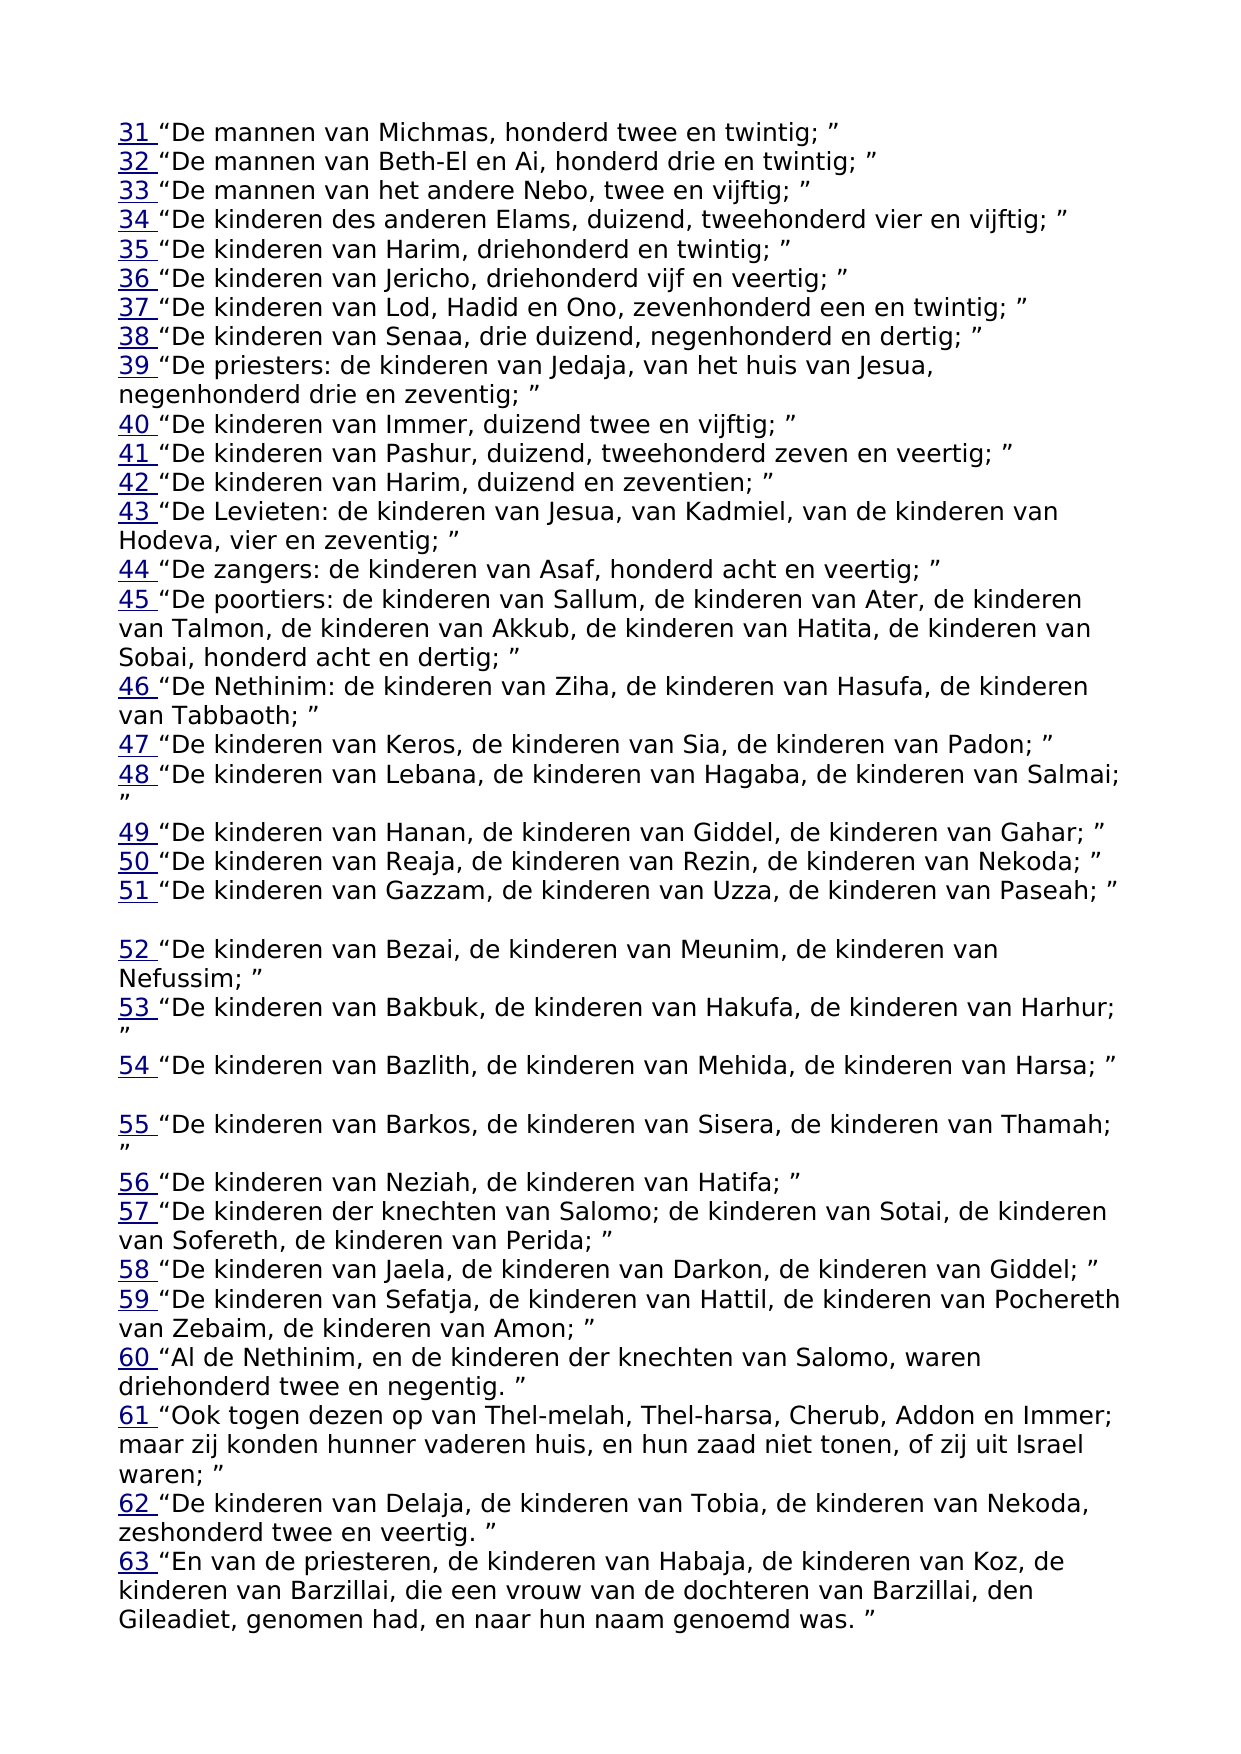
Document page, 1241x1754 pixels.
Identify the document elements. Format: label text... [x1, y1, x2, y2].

text 31 “De mannen van Michmas, honderd twee en twintig; ” 32 “De mannen van Beth-El en Ai, honderd drie en twintig; ” 33 “De mannen van het andere Nebo, twee en vijftig; ” 34 “De kinderen des anderen Elams, duizend, tweehonderd vier en vijftig; ” 35 “De kinderen van Harim, driehonderd en twintig; ” 36 “De kinderen van Jericho, driehonderd vijf en veertig; ” 37 “De kinderen van Lod, Hadid en Ono, zevenhonderd een en twintig; ” 38 “De kinderen van Senaa, drie duizend, negenhonderd en dertig; ” 39 “De priesters: de kinderen van Jedaja, van het huis van Jesua, negenhonderd drie en zeventig; ” 40 “De kinderen van Immer, duizend twee en vijftig; ” 41 “De kinderen van Pashur, duizend, tweehonderd zeven en veertig; ” 42 “De kinderen van Harim, duizend en zeventien; ” 43 “De Levieten: de kinderen van Jesua, van Kadmiel, van de kinderen van Hodeva, vier en zeventig; ” 44 “De zangers: de kinderen van Asaf, honderd acht en veertig; ” 45 “De poortiers: de kinderen van Sallum, de kinderen van Ater, de kinderen van Talmon, de kinderen van Akkub, de kinderen van Hatita, de kinderen van Sobai, honderd acht en dertig; ” 46 “De Nethinim: de kinderen van Ziha, de kinderen van Hasufa, de kinderen van Tabbaoth; ” 47 “De kinderen van Keros, de kinderen van Sia, de kinderen van Padon; ” 48 “De kinderen van Lebana, de kinderen van Hagaba, de kinderen van Salmai; ” 49 “De kinderen van Hanan, de kinderen van Giddel, de kinderen van Gahar; ” 50 “De kinderen van Reaja, de kinderen van Rezin, de kinderen van Nekoda; ” 51 “De kinderen van Gazzam, de kinderen van Uzza, de kinderen van Paseah; ” 52 “De kinderen van Bezai, de kinderen van Meunim, de kinderen van Nefussim; ” 53 “De kinderen van Bakbuk, de kinderen van Hakufa, de kinderen van Harhur; ” 54 “De kinderen van Bazlith, de kinderen van Mehida, de kinderen van Harsa; ” 55 “De kinderen van Barkos, de kinderen van Sisera, de kinderen van Thamah; ” 56 “De kinderen van Neziah, de kinderen van Hatifa; ” 57 “De kinderen der knechten van Salomo; de kinderen van Sotai, de kinderen van Sofereth, de kinderen van Perida; ” 58 “De kinderen van Jaela, de kinderen van Darkon, de kinderen van Giddel; ” 59 “De kinderen van Sefatja, de kinderen van Hattil, de kinderen van Pochereth van Zebaim, de kinderen van Amon; ” 60 “Al de Nethinim, en de kinderen der knechten van Salomo, waren driehonderd twee en negentig. ” 61 “Ook togen dezen op van Thel-melah, Thel-harsa, Cherub, Addon en Immer; maar zij konden hunner vaderen huis, en hun zaad niet tonen, of zij uit Israel waren; ” 62 “De kinderen van Delaja, de kinderen van Tobia, de kinderen van Nekoda, zeshonderd twee en veertig. ” 63 “En van de priesteren, de kinderen van Habaja, de kinderen van Koz, de kinderen van Barzillai, die een vrouw van de dochteren van Barzillai, den Gileadiet, genomen had, en naar hun naam genoemd was. ” [118, 118, 1122, 1635]
